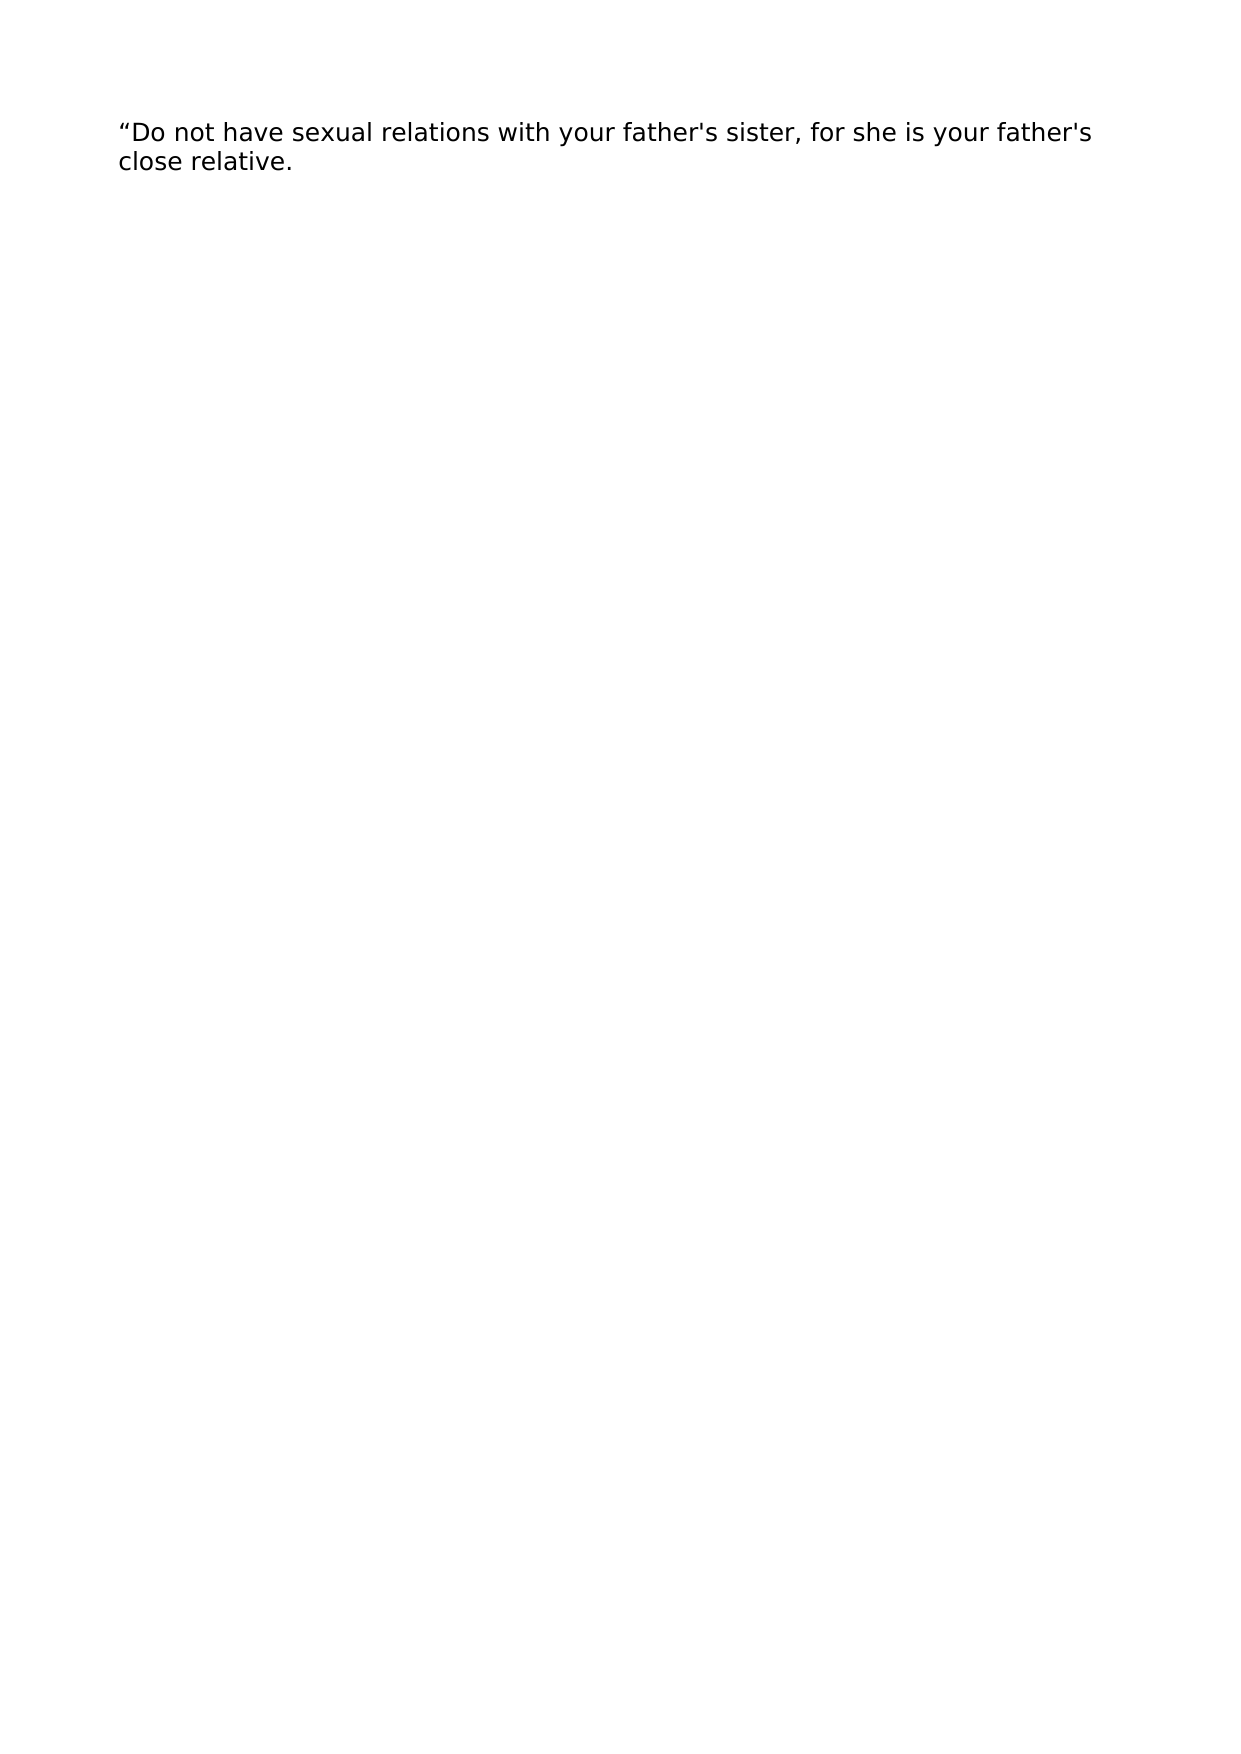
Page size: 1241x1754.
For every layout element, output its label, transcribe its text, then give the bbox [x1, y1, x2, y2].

text “Do not have sexual relations with your father's sister, for she is your father's close relative. [118, 118, 1122, 176]
